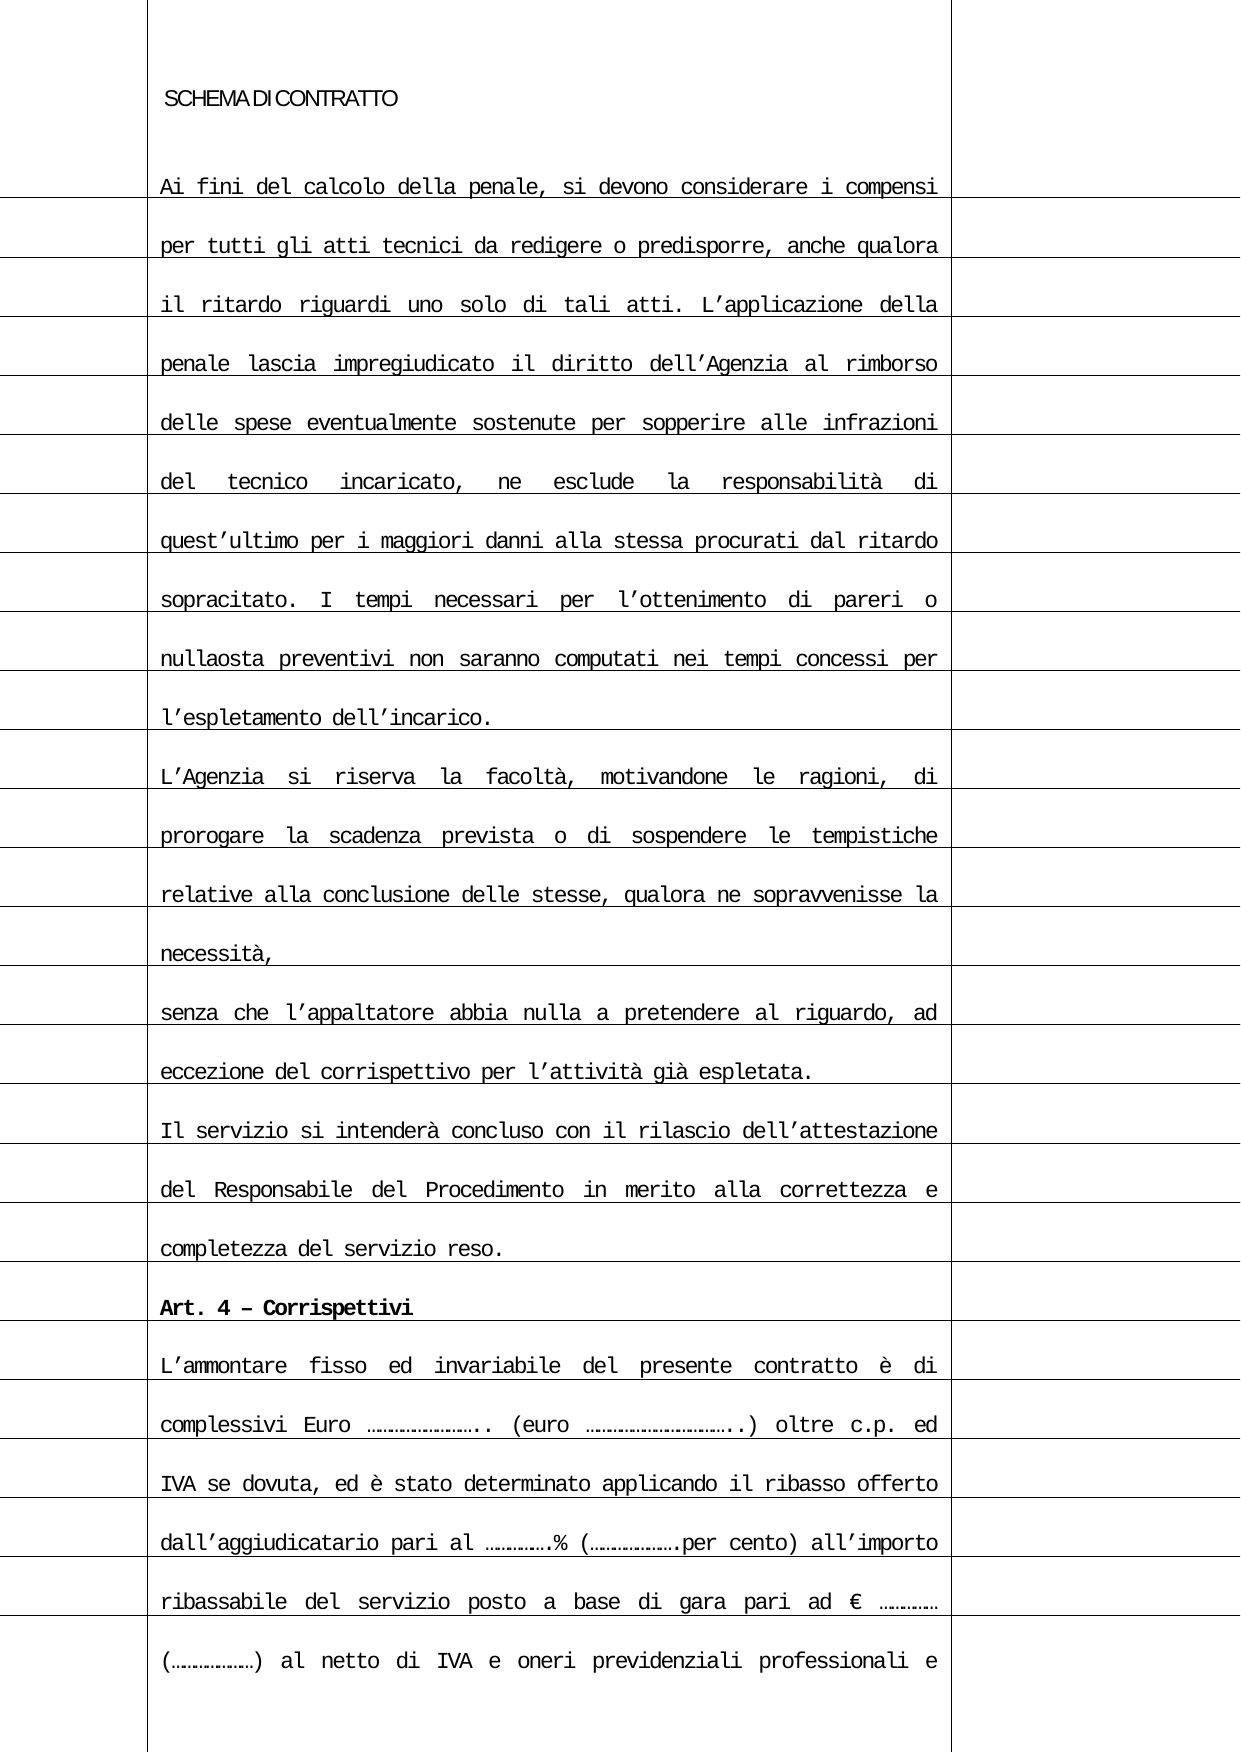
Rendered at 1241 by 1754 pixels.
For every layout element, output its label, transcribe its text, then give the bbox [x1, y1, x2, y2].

text ribassabile del servizio posto a base di gara pari ad € …………… [159, 1557, 939, 1615]
text del Responsabile del Procedimento in merito alla correttezza e [159, 1144, 939, 1202]
text L’ammontare fisso ed invariabile del presente contratto è di [159, 1327, 939, 1379]
text nullaosta preventivi non saranno computati nei tempi concessi per [159, 612, 939, 670]
text complessivi Euro ……………………….. (euro ………………………………..) oltre c.p. ed [159, 1380, 939, 1438]
text Art. 4 – Corrispettivi [159, 1268, 939, 1320]
text prorogare la scadenza prevista o di sospendere le tempistiche [159, 789, 939, 847]
text per tutti gli atti tecnici da redigere o predisporre, anche qualora [159, 198, 939, 257]
text [159, 1321, 939, 1327]
text dall’aggiudicatario pari al …………….% (………………….per cento) all’importo [159, 1498, 939, 1556]
text delle spese eventualmente sostenute per sopperire alle infrazioni [159, 376, 939, 434]
text [159, 1262, 939, 1268]
text penale lascia impregiudicato il diritto dell’Agenzia al rimborso [159, 317, 939, 375]
text del tecnico incaricato, ne esclude la responsabilità di [159, 435, 939, 493]
text eccezione del corrispettivo per l’attività già espletata. [159, 1025, 939, 1083]
text L’Agenzia si riserva la facoltà, motivandone le ragioni, di [159, 737, 939, 788]
text (…………………) al netto di IVA e oneri previdenziali professionali e [159, 1616, 939, 1681]
text completezza del servizio reso. [159, 1203, 939, 1261]
text l’espletamento dell’incarico. [159, 671, 939, 729]
text senza che l’appaltatore abbia nulla a pretendere al riguardo, ad [159, 973, 939, 1024]
text relative alla conclusione delle stesse, qualora ne sopravvenisse la [159, 848, 939, 906]
text sopracitato. I tempi necessari per l’ottenimento di pareri o [159, 553, 939, 611]
text [159, 1084, 939, 1091]
text il ritardo riguardi uno solo di tali atti. L’applicazione della [159, 258, 939, 316]
text [159, 966, 939, 973]
text Il servizio si intenderà concluso con il rilascio dell’attestazione [159, 1091, 939, 1143]
text IVA se dovuta, ed è stato determinato applicando il ribasso offerto [159, 1439, 939, 1497]
text necessità, [159, 907, 939, 965]
text quest’ultimo per i maggiori danni alla stessa procurati dal ritardo [159, 494, 939, 552]
text Ai fini del calcolo della penale, si devono considerare i compensi [159, 148, 939, 197]
